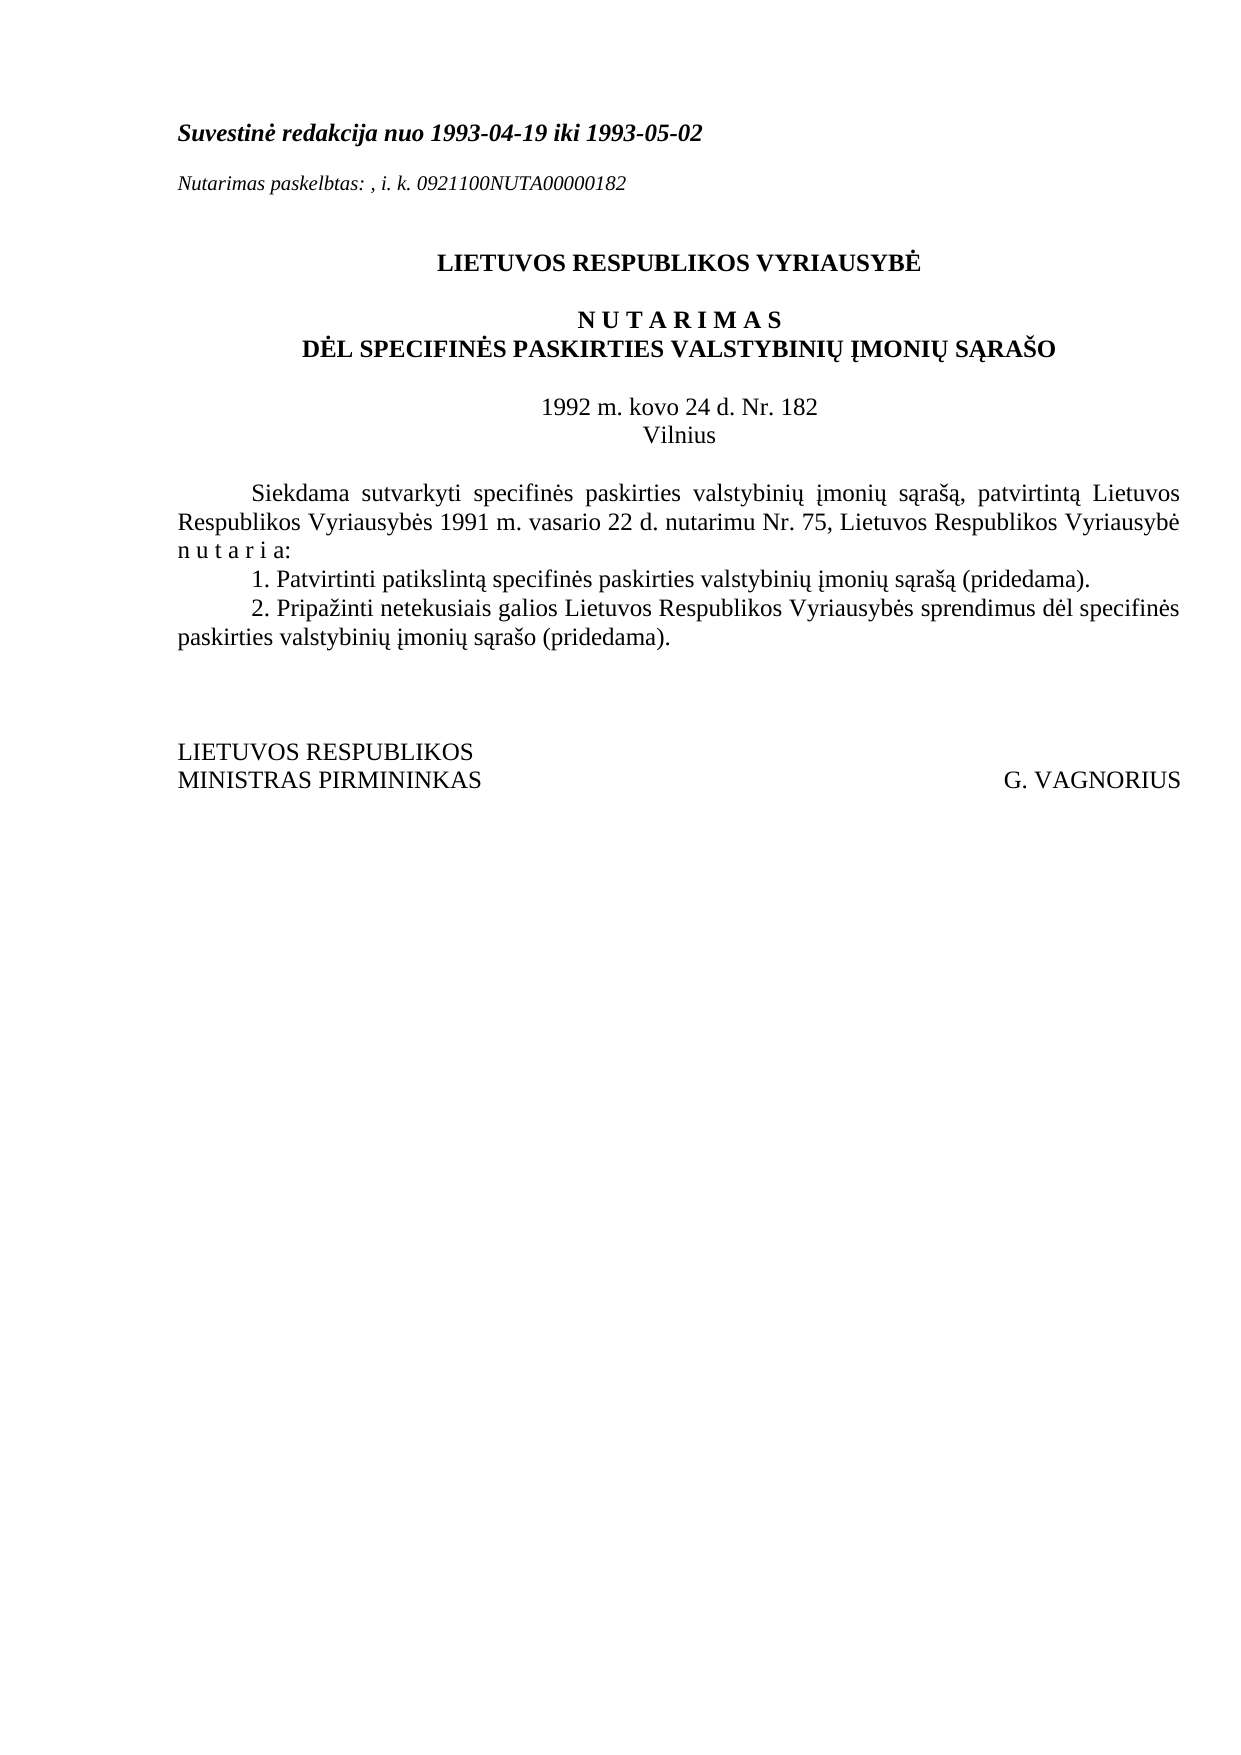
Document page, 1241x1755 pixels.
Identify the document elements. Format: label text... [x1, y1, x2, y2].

text DĖL SPECIFINĖS PASKIRTIES VALSTYBINIŲ ĮMONIŲ SĄRAŠO [177, 334, 1181, 363]
text Nutarimas paskelbtas: , i. k. 0921100NUTA00000182 [177, 171, 1181, 195]
text 2. Pripažinti netekusiais galios Lietuvos Respublikos Vyriausybės sprendimus dėl specifinės paskirties valstybinių įmonių sąrašo (pridedama). [177, 593, 1181, 650]
text LIETUVOS RESPUBLIKOS [177, 737, 1181, 765]
text Vilnius [177, 420, 1181, 449]
text 1. Patvirtinti patikslintą specifinės paskirties valstybinių įmonių sąrašą (pridedama). [177, 564, 1181, 593]
text Siekdama sutvarkyti specifinės paskirties valstybinių įmonių sąrašą, patvirtintą Lietuvos Respublikos Vyriausybės 1991 m. vasario 22 d. nutarimu Nr. 75, Lietuvos Respublikos Vyriausybė nutaria: [177, 478, 1181, 564]
text MINISTRAS PIRMININKAS G. VAGNORIUS [177, 765, 1181, 794]
text N U T A R I M A S [177, 305, 1181, 334]
text 1992 m. kovo 24 d. Nr. 182 [177, 392, 1181, 420]
text LIETUVOS RESPUBLIKOS VYRIAUSYBĖ [177, 248, 1181, 277]
text Suvestinė redakcija nuo 1993-04-19 iki 1993-05-02 [177, 118, 1181, 147]
